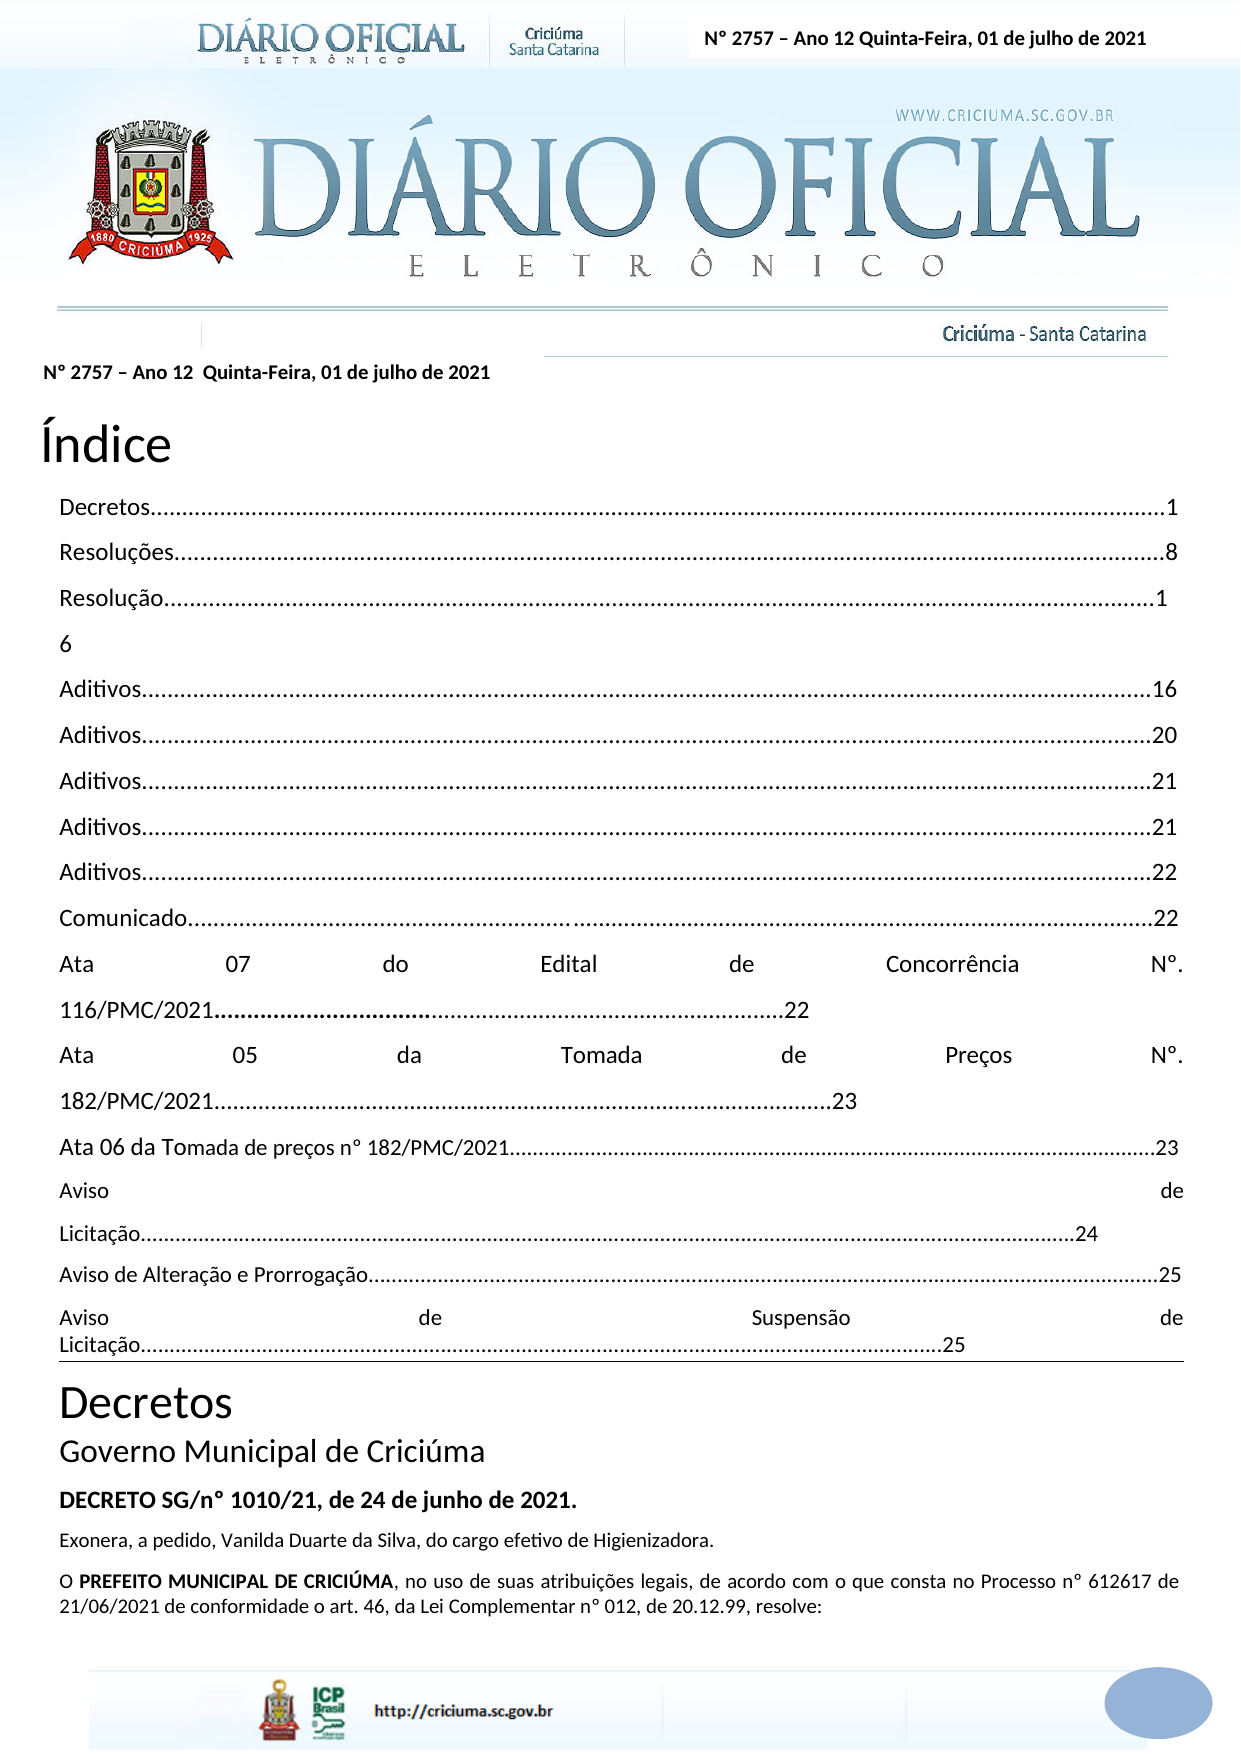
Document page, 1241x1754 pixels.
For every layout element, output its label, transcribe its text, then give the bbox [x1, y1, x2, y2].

text Decretos [59, 1372, 1183, 1431]
text Aditivos..............................................................................................................................................................21 [59, 811, 1183, 841]
text Aditivos..............................................................................................................................................................21 [59, 765, 1183, 796]
text Índice [40, 410, 202, 476]
text Aditivos..............................................................................................................................................................22 [59, 857, 1183, 887]
text Resolução...........................................................................................................................................................16 [59, 582, 1183, 658]
text DECRETO SG/nº 1010/21, de 24 de junho de 2021. [59, 1484, 1181, 1514]
text O PREFEITO MUNICIPAL DE CRICIÚMA, no uso de suas atribuições legais, de acordo com o que consta no Processo nº 612617 de 21/06/2021 de conformidade o art. 46, da Lei Complementar nº 012, de 20.12.99, resolve: [59, 1568, 1181, 1619]
text Aviso de Alteração e Prorrogação.........................................................................................................................................25 [59, 1261, 1184, 1289]
text Aviso de Licitação..................................................................................................................................................................24 [59, 1177, 1184, 1247]
text Ata 05 da Tomada de Preços Nº. 182/PMC/2021..................................................................................................23 [59, 1039, 1183, 1116]
text Governo Municipal de Criciúma [59, 1431, 1183, 1471]
text Aditivos..............................................................................................................................................................16 [59, 674, 1183, 704]
text Nº 2757 – Ano 12 Quinta-Feira, 01 de julho de 2021 [15, 359, 529, 384]
text Ata 06 da Tomada de preços nº 182/PMC/2021................................................................................................................23 [59, 1131, 1184, 1161]
text Comunicado........................................................................................................................................................22 [59, 902, 1183, 933]
text Aviso de Suspensão de Licitação...........................................................................................................................................25 [59, 1303, 1184, 1361]
text Resoluções...........................................................................................................................................................8 [59, 536, 1183, 567]
text Decretos.................................................................................................................................................................1 [15, 491, 1181, 521]
text Aditivos..............................................................................................................................................................20 [59, 719, 1183, 750]
text Exonera, a pedido, Vanilda Duarte da Silva, do cargo efetivo de Higienizadora. [59, 1527, 1181, 1553]
text Ata 07 do Edital de Concorrência Nº. 116/PMC/2021.........................................................................................22 [59, 948, 1183, 1024]
